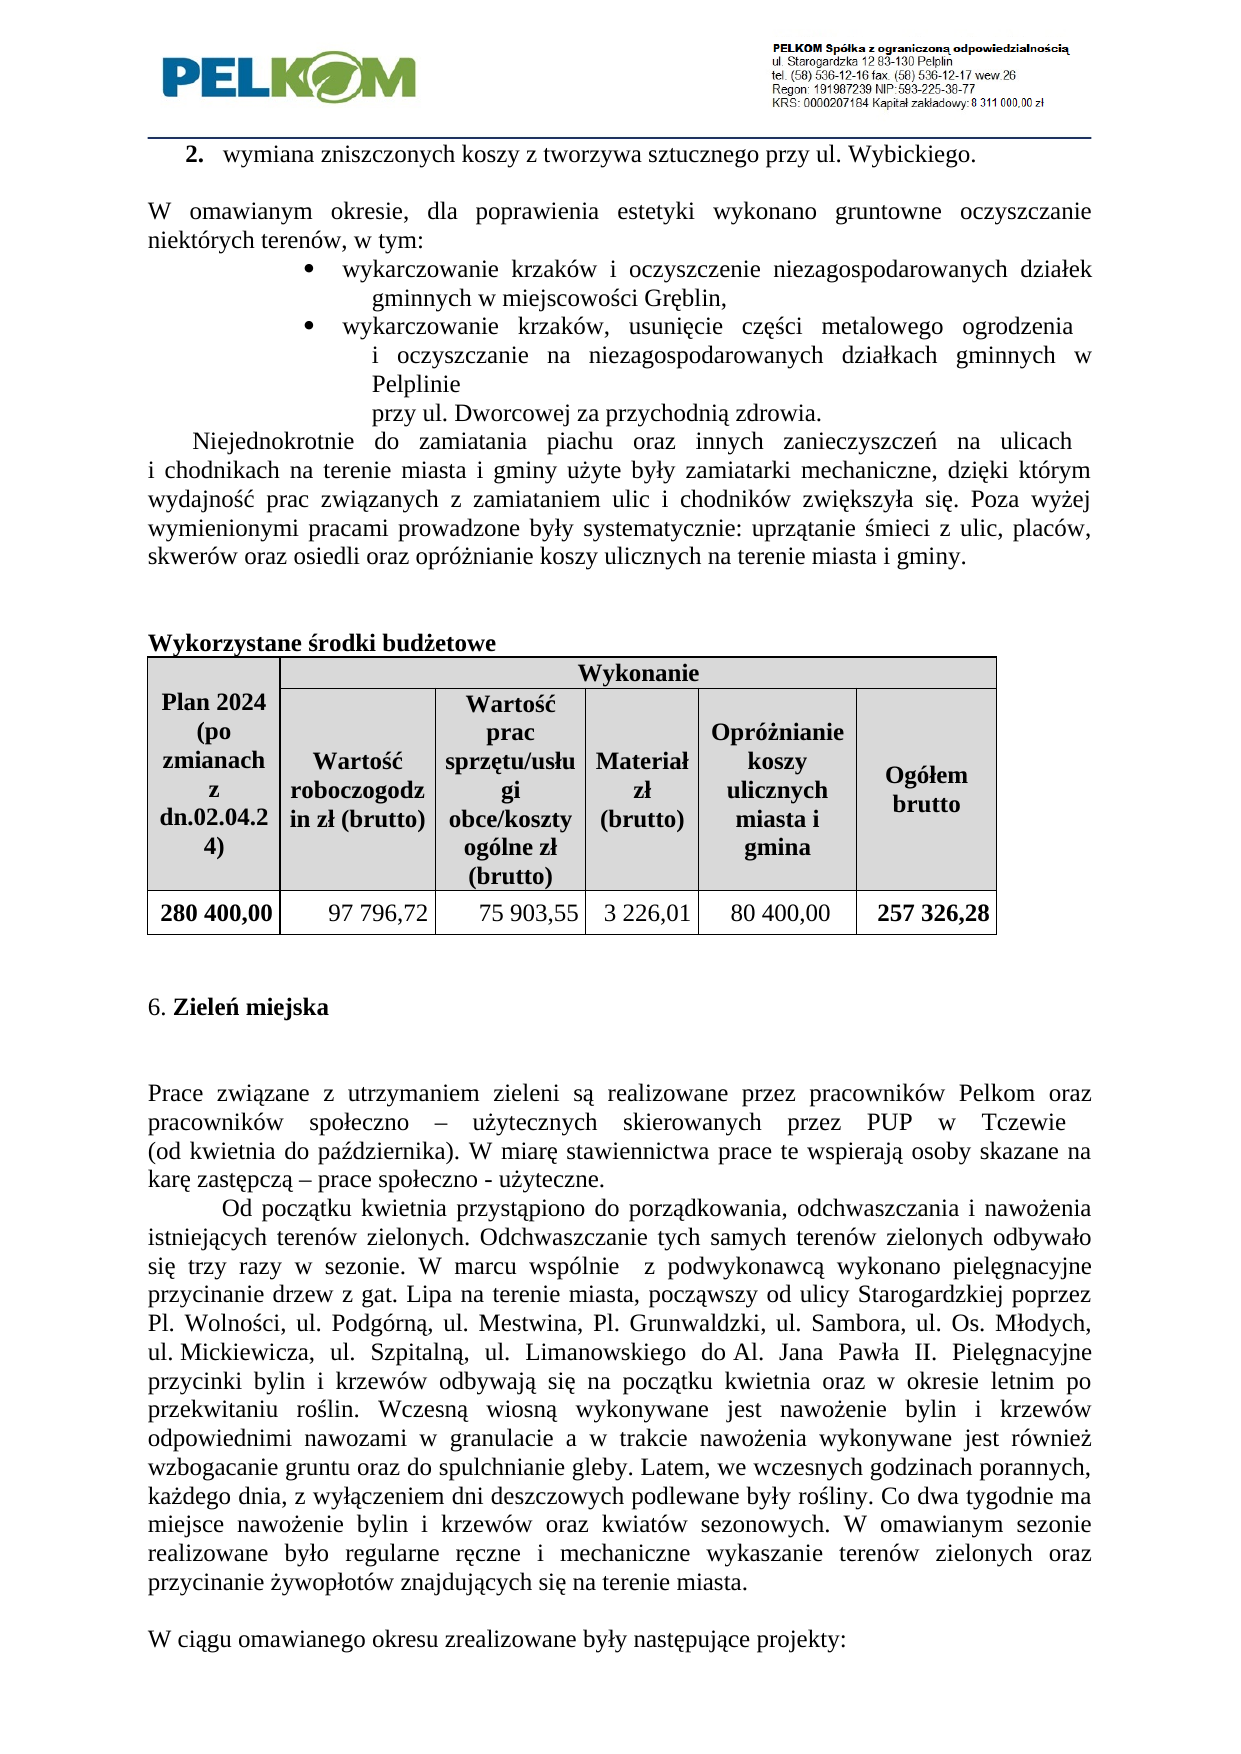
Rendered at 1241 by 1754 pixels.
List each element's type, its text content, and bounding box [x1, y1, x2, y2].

text W ciągu omawianego okresu zrealizowane były następujące projekty: [148, 1624, 1092, 1653]
text Prace związane z utrzymaniem zieleni są realizowane przez pracowników Pelkom oraz pracowników społeczno – użytecznych skierowanych przez PUP w Tczewie (od kwietnia do października). W miarę stawiennictwa prace te wspierają osoby skazane na karę zastępczą – prace społeczno - użyteczne. [148, 1078, 1092, 1193]
table_cell 97 796,72 [281, 891, 435, 933]
table_cell Wartość prac sprzętu/usługi obce/koszty ogólne zł (brutto) [436, 689, 585, 890]
table_cell 280 400,00 [148, 891, 279, 933]
text Niejednokrotnie do zamiatania piachu oraz innych zanieczyszczeń na ulicach i chodnikach na terenie miasta i gminy użyte były zamiatarki mechaniczne, dzięki którym wydajność prac związanych z zamiataniem ulic i chodników zwiększyła się. Poza wyżej wymienionymi pracami prowadzone były systematycznie: uprzątanie śmieci z ulic, placów, skwerów oraz osiedli oraz opróżnianie koszy ulicznych na terenie miasta i gminy. [148, 426, 1092, 570]
table_cell 3 226,01 [586, 891, 698, 933]
text W omawianym okresie, dla poprawienia estetyki wykonano gruntowne oczyszczanie niektórych terenów, w tym: [148, 196, 1092, 254]
text Od początku kwietnia przystąpiono do porządkowania, odchwaszczania i nawożenia istniejących terenów zielonych. Odchwaszczanie tych samych terenów zielonych odbywało się trzy razy w sezonie. W marcu wspólnie z podwykonawcą wykonano pielęgnacyjne przycinanie drzew z gat. Lipa na terenie miasta, począwszy od ulicy Starogardzkiej poprzez Pl. Wolności, ul. Podgórną, ul. Mestwina, Pl. Grunwaldzki, ul. Sambora, ul. Os. Młodych, ul. Mickiewicza, ul. Szpitalną, ul. Limanowskiego do Al. Jana Pawła II. Pielęgnacyjne przycinki bylin i krzewów odbywają się na początku kwietnia oraz w okresie letnim po przekwitaniu roślin. Wczesną wiosną wykonywane jest nawożenie bylin i krzewów odpowiednimi nawozami w granulacie a w trakcie nawożenia wykonywane jest również wzbogacanie gruntu oraz do spulchnianie gleby. Latem, we wczesnych godzinach porannych, każdego dnia, z wyłączeniem dni deszczowych podlewane były rośliny. Co dwa tygodnie ma miejsce nawożenie bylin i krzewów oraz kwiatów sezonowych. W omawianym sezonie realizowane było regularne ręczne i mechaniczne wykaszanie terenów zielonych oraz przycinanie żywopłotów znajdujących się na terenie miasta. [148, 1193, 1092, 1596]
table_cell Materiał zł (brutto) [586, 689, 698, 890]
list wykarczowanie krzaków i oczyszczenie niezagospodarowanych działek gminnych w miejscowości Gręblin, [304, 254, 1092, 311]
table_cell Ogółem brutto [857, 689, 996, 890]
text 6. Zieleń miejska [148, 992, 1092, 1021]
list wymiana zniszczonych koszy z tworzywa sztucznego przy ul. Wybickiego. [185, 139, 1092, 168]
table_cell Wartość roboczogodzin zł (brutto) [281, 689, 435, 890]
table_cell 75 903,55 [436, 891, 585, 933]
list wykarczowanie krzaków, usunięcie części metalowego ogrodzenia i oczyszczanie na niezagospodarowanych działkach gminnych w Pelplinie przy ul. Dworcowej za przychodnią zdrowia. [304, 311, 1092, 426]
table_cell 257 326,28 [857, 891, 996, 933]
table_cell 80 400,00 [699, 891, 856, 933]
text Wykorzystane środki budżetowe [148, 628, 1092, 656]
table_header Wykonanie [281, 658, 996, 688]
table_cell Opróżnianie koszy ulicznych miasta i gmina [699, 689, 856, 890]
table_header Plan 2024 (po zmianach z dn.02.04.24) [148, 658, 279, 890]
